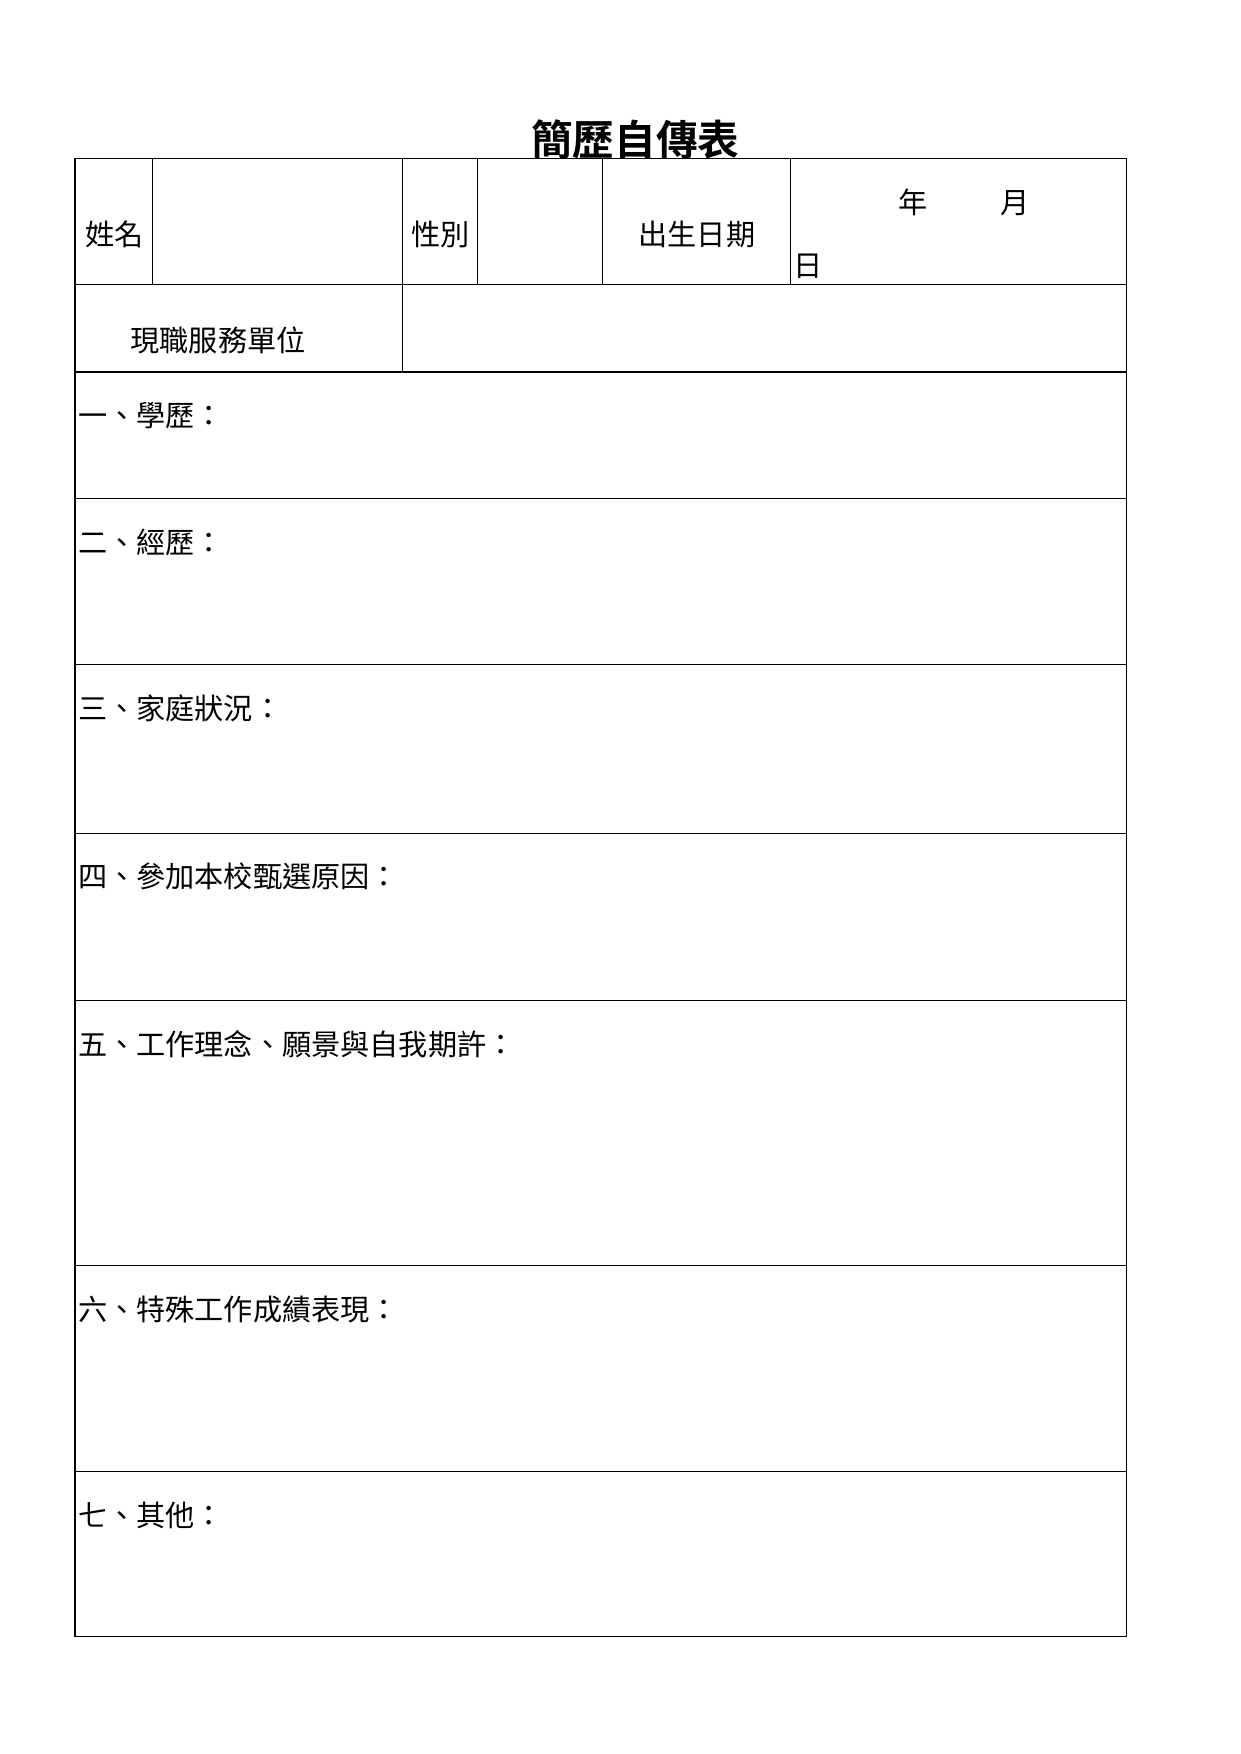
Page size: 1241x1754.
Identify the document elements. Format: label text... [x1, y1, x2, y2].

table_cell 五、工作理念、願景與自我期許： [76, 1001, 1126, 1265]
table_header [478, 159, 602, 284]
table_header 姓名 [76, 159, 152, 284]
table_cell 二、經歷： [76, 499, 1126, 664]
table_cell 現職服務單位 [76, 285, 402, 371]
table_cell 三、家庭狀況： [76, 665, 1126, 832]
table_header 性別 [403, 159, 477, 284]
table_cell 六、特殊工作成績表現： [76, 1266, 1126, 1471]
table_cell [403, 285, 1126, 371]
table_header 年 月 日 [791, 159, 1126, 284]
table_cell 一、學歷： [76, 373, 1126, 498]
table_cell 四、參加本校甄選原因： [76, 834, 1126, 1000]
table_header [153, 159, 402, 284]
table_header 出生日期 [603, 159, 790, 284]
table_cell 七、其他： [76, 1472, 1126, 1636]
text 簡歷自傳表 [105, 96, 1165, 158]
